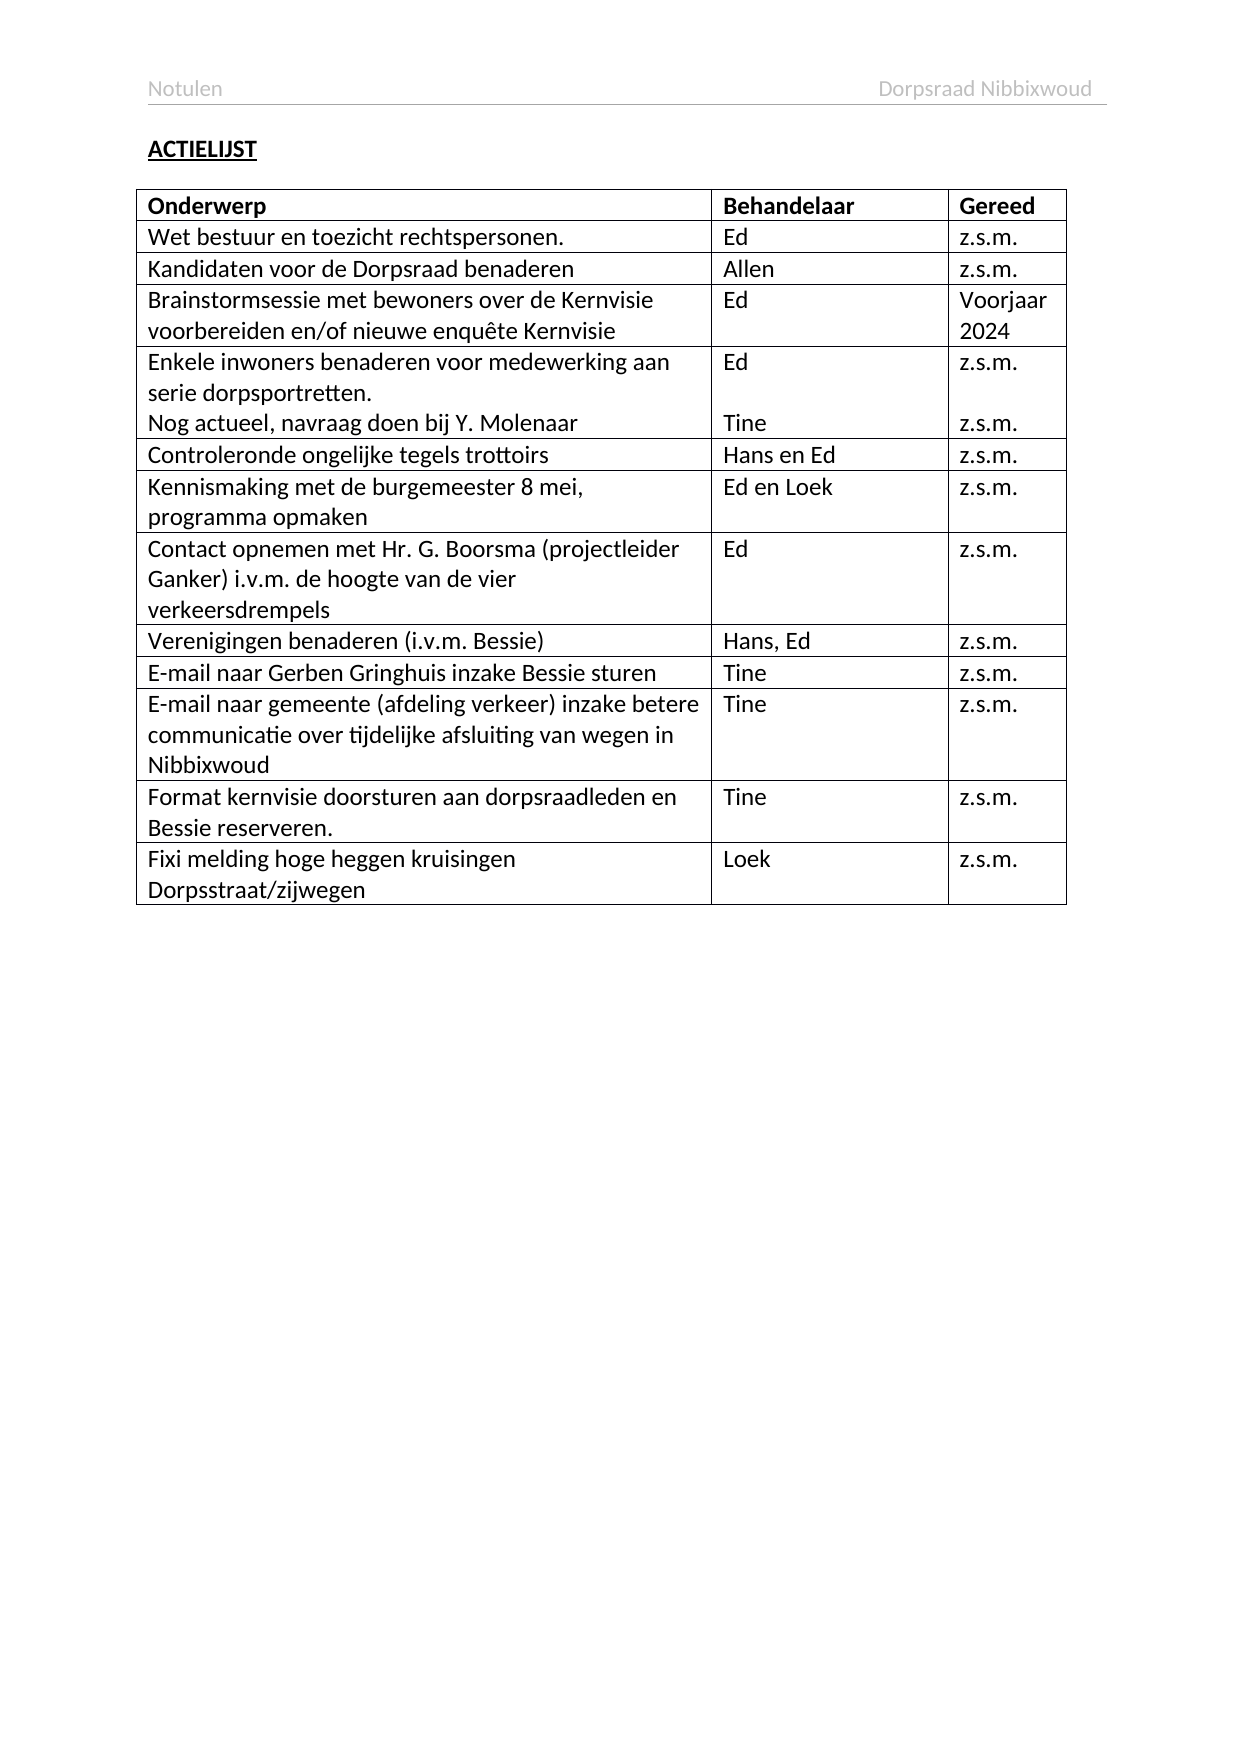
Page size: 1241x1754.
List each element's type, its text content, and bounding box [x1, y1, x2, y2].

table_cell z.s.m. [949, 657, 1066, 687]
table_cell Ed [712, 285, 948, 346]
table_cell Tine [712, 781, 948, 842]
table_cell Tine [712, 657, 948, 687]
table_cell Ed [712, 533, 948, 624]
table_cell Ed [712, 221, 948, 252]
table_cell E-mail naar Gerben Gringhuis inzake Bessie sturen [137, 657, 711, 687]
table_cell z.s.m. [949, 533, 1066, 624]
table_cell z.s.m. [949, 253, 1066, 283]
table_cell z.s.m. [949, 221, 1066, 252]
table_cell Ed en Loek [712, 471, 948, 532]
table_cell Allen [712, 253, 948, 283]
table_cell Verenigingen benaderen (i.v.m. Bessie) [137, 625, 711, 656]
text ACTIELIJST [148, 133, 1107, 163]
table_cell Kennismaking met de burgemeester 8 mei, programma opmaken [137, 471, 711, 532]
table_cell Contact opnemen met Hr. G. Boorsma (projectleider Ganker) i.v.m. de hoogte van de vier verkeersdrempels [137, 533, 711, 624]
table_cell Hans en Ed [712, 439, 948, 470]
table_header Onderwerp [137, 190, 711, 220]
table_cell Format kernvisie doorsturen aan dorpsraadleden en Bessie reserveren. [137, 781, 711, 842]
table_cell z.s.m. [949, 843, 1066, 904]
table_cell Wet bestuur en toezicht rechtspersonen. [137, 221, 711, 252]
table_cell Hans, Ed [712, 625, 948, 656]
table_header Gereed [949, 190, 1066, 220]
table_cell z.s.m. [949, 439, 1066, 470]
table_cell Tine [712, 689, 948, 780]
table_header Behandelaar [712, 190, 948, 220]
table_cell Controleronde ongelijke tegels trottoirs [137, 439, 711, 470]
table_cell Kandidaten voor de Dorpsraad benaderen [137, 253, 711, 283]
table_cell z.s.m. [949, 471, 1066, 532]
table_cell z.s.m. [949, 781, 1066, 842]
table_cell z.s.m. z.s.m. [949, 347, 1066, 438]
table_cell Fixi melding hoge heggen kruisingen Dorpsstraat/zijwegen [137, 843, 711, 904]
table_cell Voorjaar 2024 [949, 285, 1066, 346]
table_cell Ed Tine [712, 347, 948, 438]
table_cell Loek [712, 843, 948, 904]
table_cell z.s.m. [949, 689, 1066, 780]
table_cell z.s.m. [949, 625, 1066, 656]
table_cell Enkele inwoners benaderen voor medewerking aan serie dorpsportretten. Nog actueel, navraag doen bij Y. Molenaar [137, 347, 711, 438]
table_cell E-mail naar gemeente (afdeling verkeer) inzake betere communicatie over tijdelijke afsluiting van wegen in Nibbixwoud [137, 689, 711, 780]
table_cell Brainstormsessie met bewoners over de Kernvisie voorbereiden en/of nieuwe enquête Kernvisie [137, 285, 711, 346]
